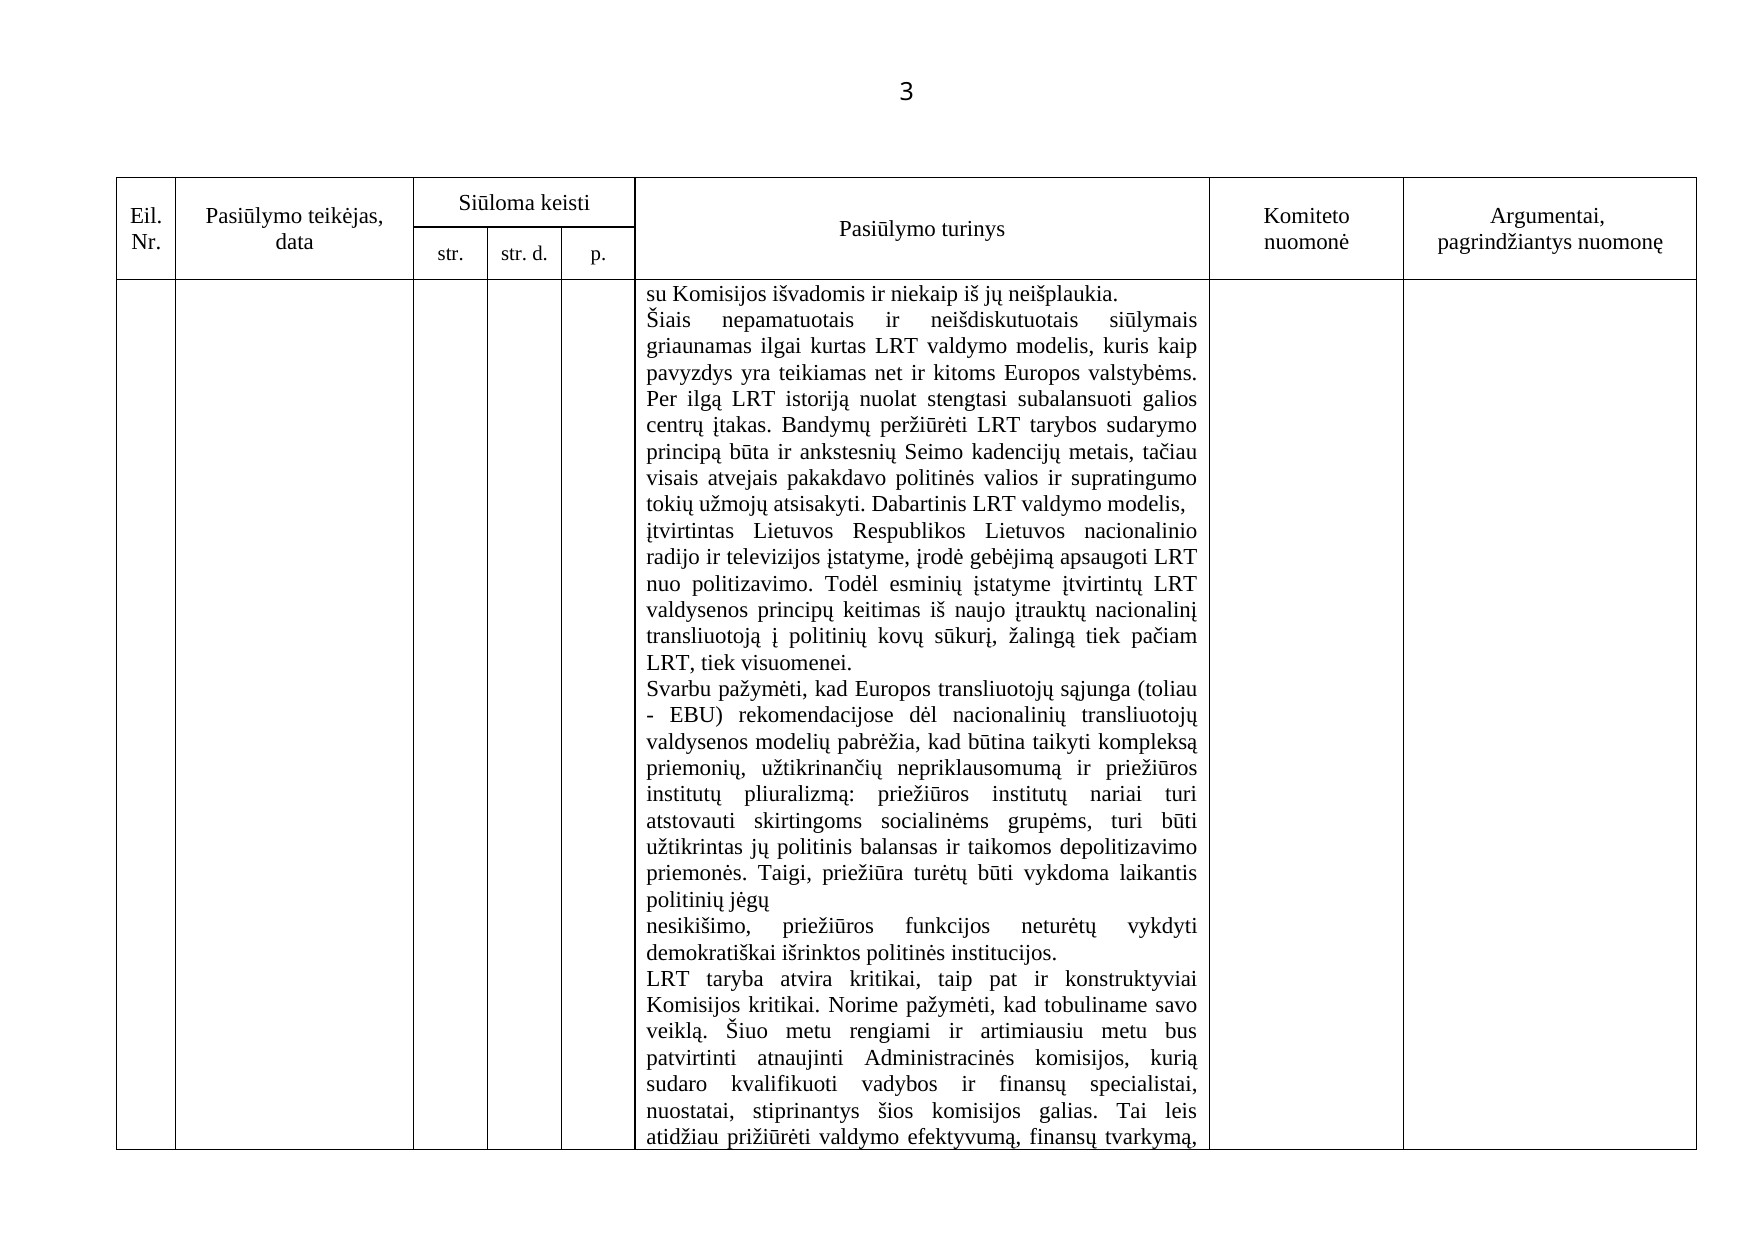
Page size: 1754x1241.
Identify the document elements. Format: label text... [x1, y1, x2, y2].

table_cell p. [562, 228, 634, 279]
table_cell [1210, 280, 1403, 1149]
table_cell [562, 280, 634, 1149]
table_header Pasiūlymo teikėjas, data [176, 178, 413, 279]
table_header Komiteto nuomonė [1210, 178, 1403, 279]
table_cell str. d. [488, 228, 561, 279]
table_header Pasiūlymo turinys [636, 178, 1209, 279]
table_cell [488, 280, 561, 1149]
table_header Eil. Nr. [117, 178, 175, 279]
table_cell [176, 280, 413, 1149]
table_header Argumentai, pagrindžiantys nuomonę [1404, 178, 1696, 279]
table_cell [414, 280, 487, 1149]
table_cell [1404, 280, 1696, 1149]
table_cell su Komisijos išvadomis ir niekaip iš jų neišplaukia. Šiais nepamatuotais ir neišdiskutuotais siūlymais griaunamas ilgai kurtas LRT valdymo modelis, kuris kaip pavyzdys yra teikiamas net ir kitoms Europos valstybėms. Per ilgą LRT istoriją nuolat stengtasi subalansuoti galios centrų įtakas. Bandymų peržiūrėti LRT tarybos sudarymo principą būta ir ankstesnių Seimo kadencijų metais, tačiau visais atvejais pakakdavo politinės valios ir supratingumo tokių užmojų atsisakyti. Dabartinis LRT valdymo modelis, įtvirtintas Lietuvos Respublikos Lietuvos nacionalinio radijo ir televizijos įstatyme, įrodė gebėjimą apsaugoti LRT nuo politizavimo. Todėl esminių įstatyme įtvirtintų LRT valdysenos principų keitimas iš naujo įtrauktų nacionalinį transliuotoją į politinių kovų sūkurį, žalingą tiek pačiam LRT, tiek visuomenei. Svarbu pažymėti, kad Europos transliuotojų sąjunga (toliau - EBU) rekomendacijose dėl nacionalinių transliuotojų valdysenos modelių pabrėžia, kad būtina taikyti kompleksą priemonių, užtikrinančių nepriklausomumą ir priežiūros institutų pliuralizmą: priežiūros institutų nariai turi atstovauti skirtingoms socialinėms grupėms, turi būti užtikrintas jų politinis balansas ir taikomos depolitizavimo priemonės. Taigi, priežiūra turėtų būti vykdoma laikantis politinių jėgų nesikišimo, priežiūros funkcijos neturėtų vykdyti demokratiškai išrinktos politinės institucijos. LRT taryba atvira kritikai, taip pat ir konstruktyviai Komisijos kritikai. Norime pažymėti, kad tobuliname savo veiklą. Šiuo metu rengiami ir artimiausiu metu bus patvirtinti atnaujinti Administracinės komisijos, kurią sudaro kvalifikuoti vadybos ir finansų specialistai, nuostatai, stiprinantys šios komisijos galias. Tai leis atidžiau prižiūrėti valdymo efektyvumą, finansų tvarkymą, [636, 280, 1209, 1149]
table_cell [117, 280, 175, 1149]
table_cell str. [414, 228, 487, 279]
table_header Siūloma keisti [414, 178, 634, 226]
